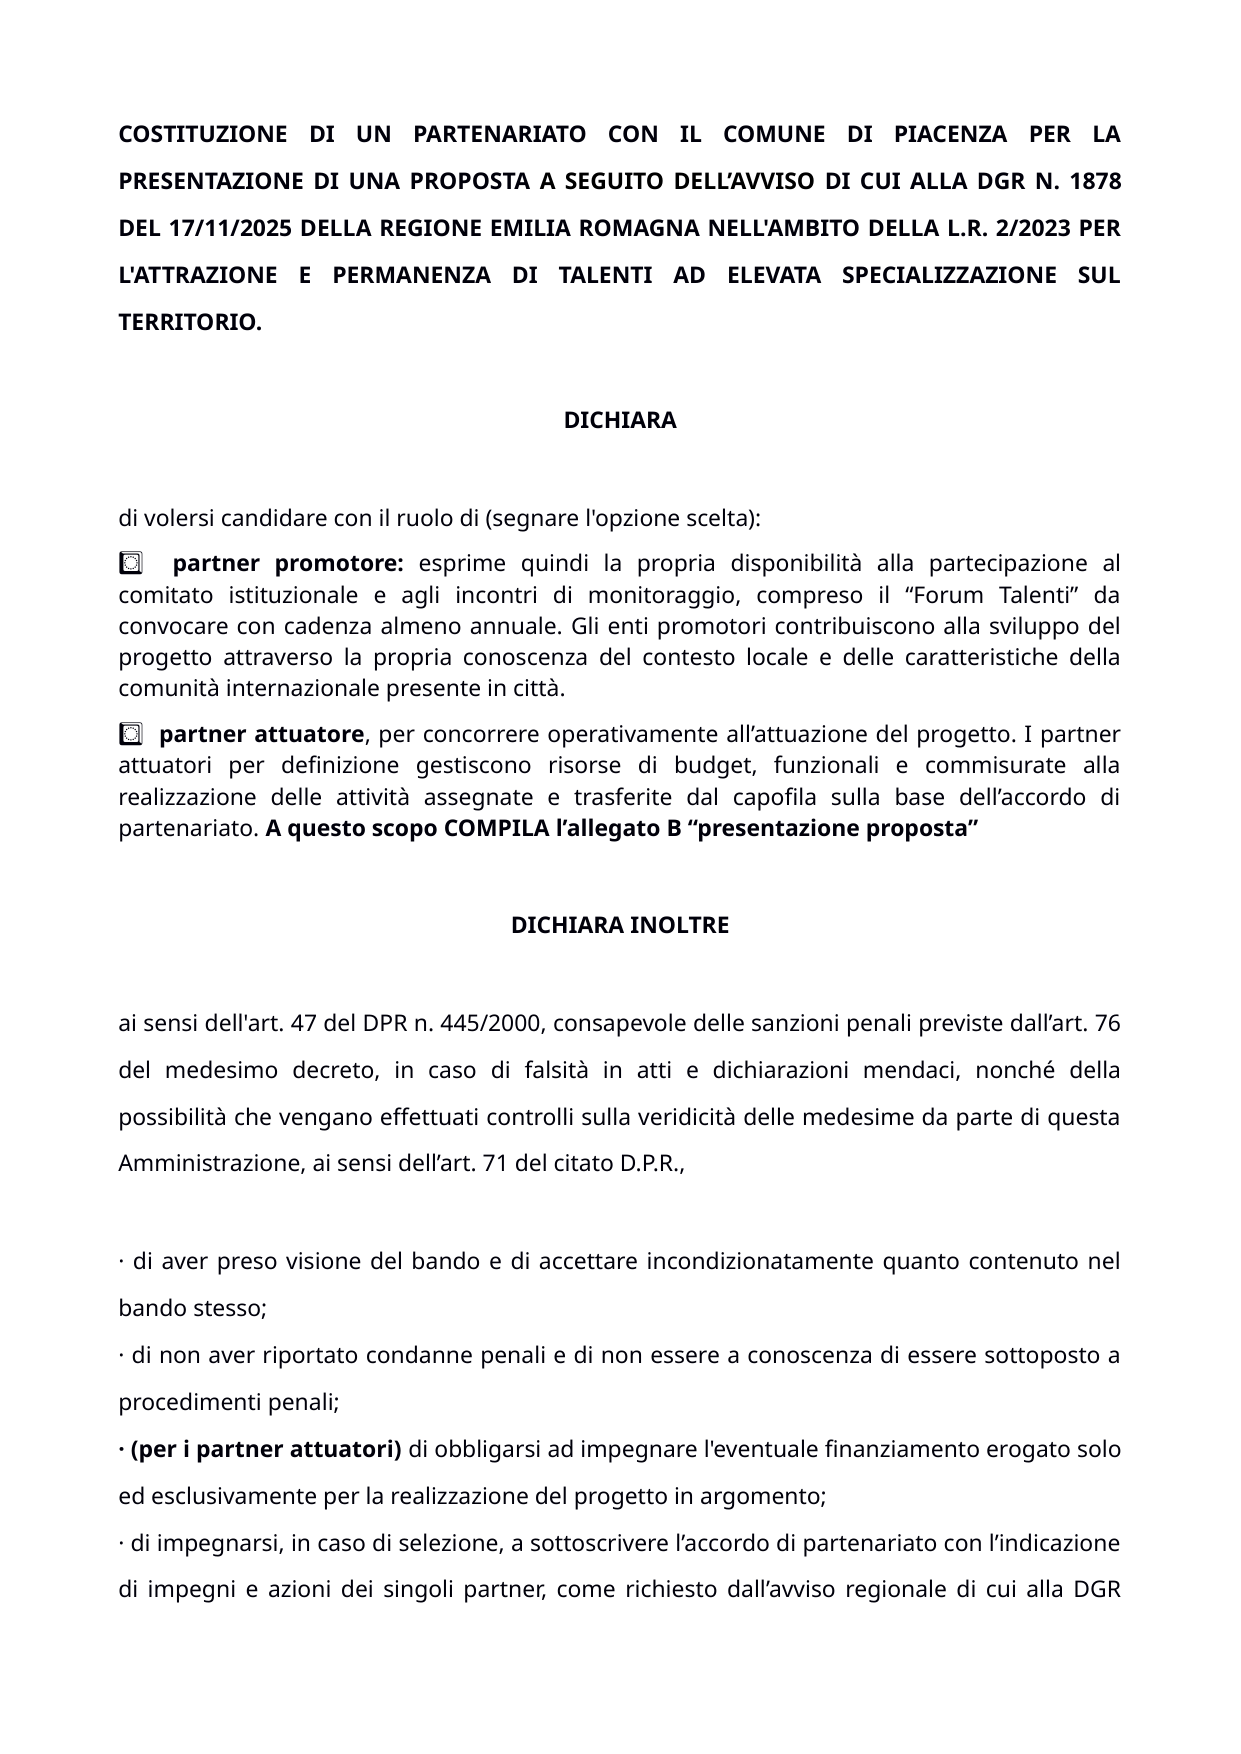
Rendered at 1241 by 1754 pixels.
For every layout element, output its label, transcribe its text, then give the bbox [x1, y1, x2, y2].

text ⃣ partner promotore: esprime quindi la propria disponibilità alla partecipazione al comitato istituzionale e agli incontri di monitoraggio, compreso il “Forum Talenti” da convocare con cadenza almeno annuale. Gli enti promotori contribuiscono alla sviluppo del progetto attraverso la propria conoscenza del contesto locale e delle caratteristiche della comunità internazionale presente in città. [118, 547, 1122, 703]
text · (per i partner attuatori) di obbligarsi ad impegnare l'eventuale finanziamento erogato solo ed esclusivamente per la realizzazione del progetto in argomento; [118, 1433, 1122, 1511]
text DICHIARA INOLTRE [118, 909, 1122, 940]
text COSTITUZIONE DI UN PARTENARIATO CON IL COMUNE DI PIACENZA PER LA PRESENTAZIONE DI UNA PROPOSTA A SEGUITO DELL’AVVISO DI CUI ALLA DGR N. 1878 DEL 17/11/2025 DELLA REGIONE EMILIA ROMAGNA NELL'AMBITO DELLA L.R. 2/2023 PER L'ATTRAZIONE E PERMANENZA DI TALENTI AD ELEVATA SPECIALIZZAZIONE SUL TERRITORIO. [118, 118, 1122, 337]
text · di non aver riportato condanne penali e di non essere a conoscenza di essere sottoposto a procedimenti penali; [118, 1339, 1122, 1417]
text · di impegnarsi, in caso di selezione, a sottoscrivere l’accordo di partenariato con l’indicazione di impegni e azioni dei singoli partner, come richiesto dall’avviso regionale di cui alla DGR [118, 1526, 1122, 1604]
text ai sensi dell'art. 47 del DPR n. 445/2000, consapevole delle sanzioni penali previste dall’art. 76 del medesimo decreto, in caso di falsità in atti e dichiarazioni mendaci, nonché della possibilità che vengano effettuati controlli sulla veridicità delle medesime da parte di questa Amministrazione, ai sensi dell’art. 71 del citato D.P.R., [118, 1007, 1122, 1178]
text · di aver preso visione del bando e di accettare incondizionatamente quanto contenuto nel bando stesso; [118, 1245, 1122, 1323]
text ⃣ partner attuatore, per concorrere operativamente all’attuazione del progetto. I partner attuatori per definizione gestiscono risorse di budget, funzionali e commisurate alla realizzazione delle attività assegnate e trasferite dal capofila sulla base dell’accordo di partenariato. A questo scopo COMPILA l’allegato B “presentazione proposta” [118, 718, 1122, 843]
text DICHIARA [118, 403, 1122, 435]
text di volersi candidare con il ruolo di (segnare l'opzione scelta): [118, 501, 1122, 533]
